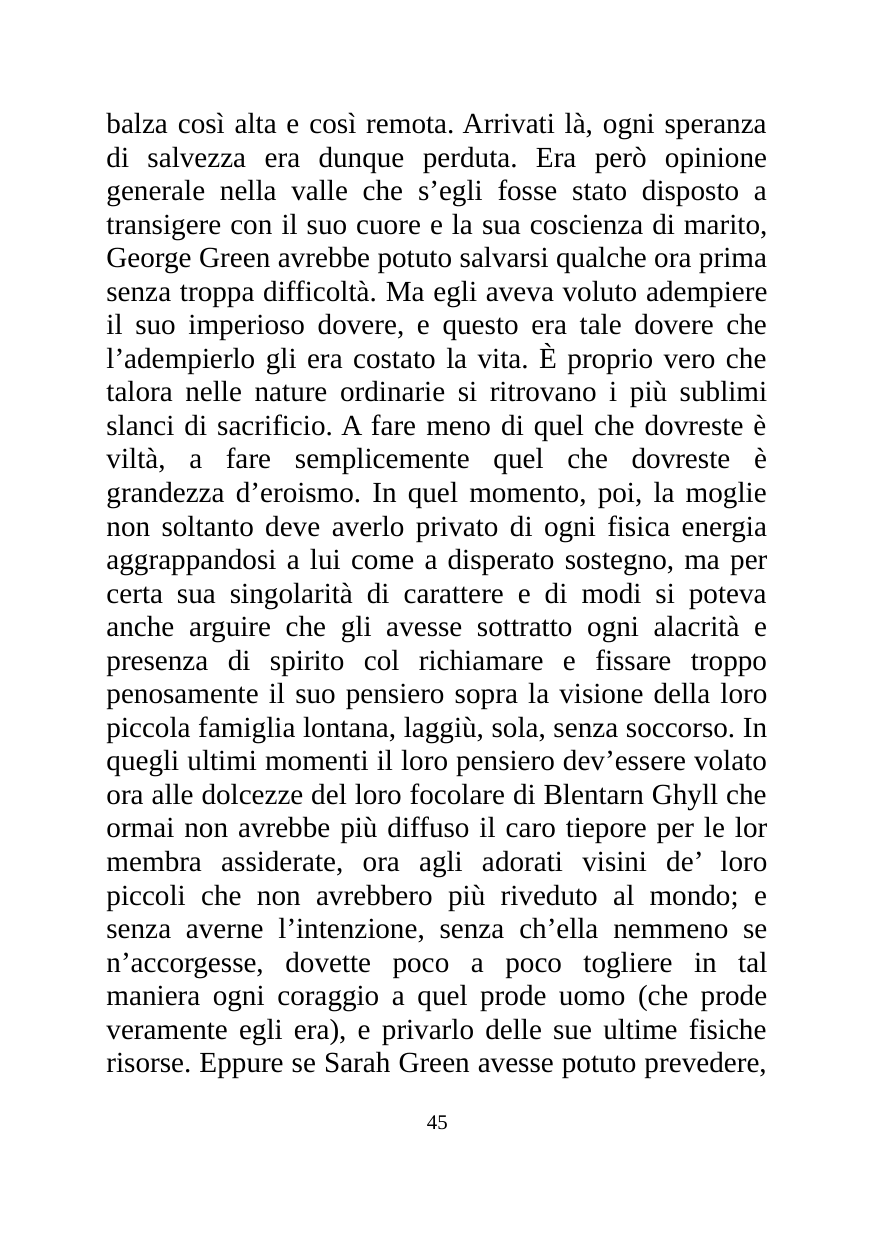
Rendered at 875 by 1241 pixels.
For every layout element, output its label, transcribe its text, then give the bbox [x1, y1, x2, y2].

text balza così alta e così remota. Arrivati là, ogni speranza di salvezza era dunque perduta. Era però opinione generale nella valle che s’egli fosse stato disposto a transigere con il suo cuore e la sua coscienza di marito, George Green avrebbe potuto salvarsi qualche ora prima senza troppa difficoltà. Ma egli aveva voluto adempiere il suo imperioso dovere, e questo era tale dovere che l’adempierlo gli era costato la vita. È proprio vero che talora nelle nature ordinarie si ritrovano i più sublimi slanci di sacrificio. A fare meno di quel che dovreste è viltà, a fare semplicemente quel che dovreste è grandezza d’eroismo. In quel momento, poi, la moglie non soltanto deve averlo privato di ogni fisica energia aggrappandosi a lui come a disperato sostegno, ma per certa sua singolarità di carattere e di modi si poteva anche arguire che gli avesse sottratto ogni alacrità e presenza di spirito col richiamare e fissare troppo penosamente il suo pensiero sopra la visione della loro piccola famiglia lontana, laggiù, sola, senza soccorso. In quegli ultimi momenti il loro pensiero dev’essere volato ora alle dolcezze del loro focolare di Blentarn Ghyll che ormai non avrebbe più diffuso il caro tiepore per le lor membra assiderate, ora agli adorati visini de’ loro piccoli che non avrebbero più riveduto al mondo; e senza averne l’intenzione, senza ch’ella nemmeno se n’accorgesse, dovette poco a poco togliere in tal maniera ogni coraggio a quel prode uomo (che prode veramente egli era), e privarlo delle sue ultime fisiche risorse. Eppure se Sarah Green avesse potuto prevedere, [106, 106, 768, 1079]
